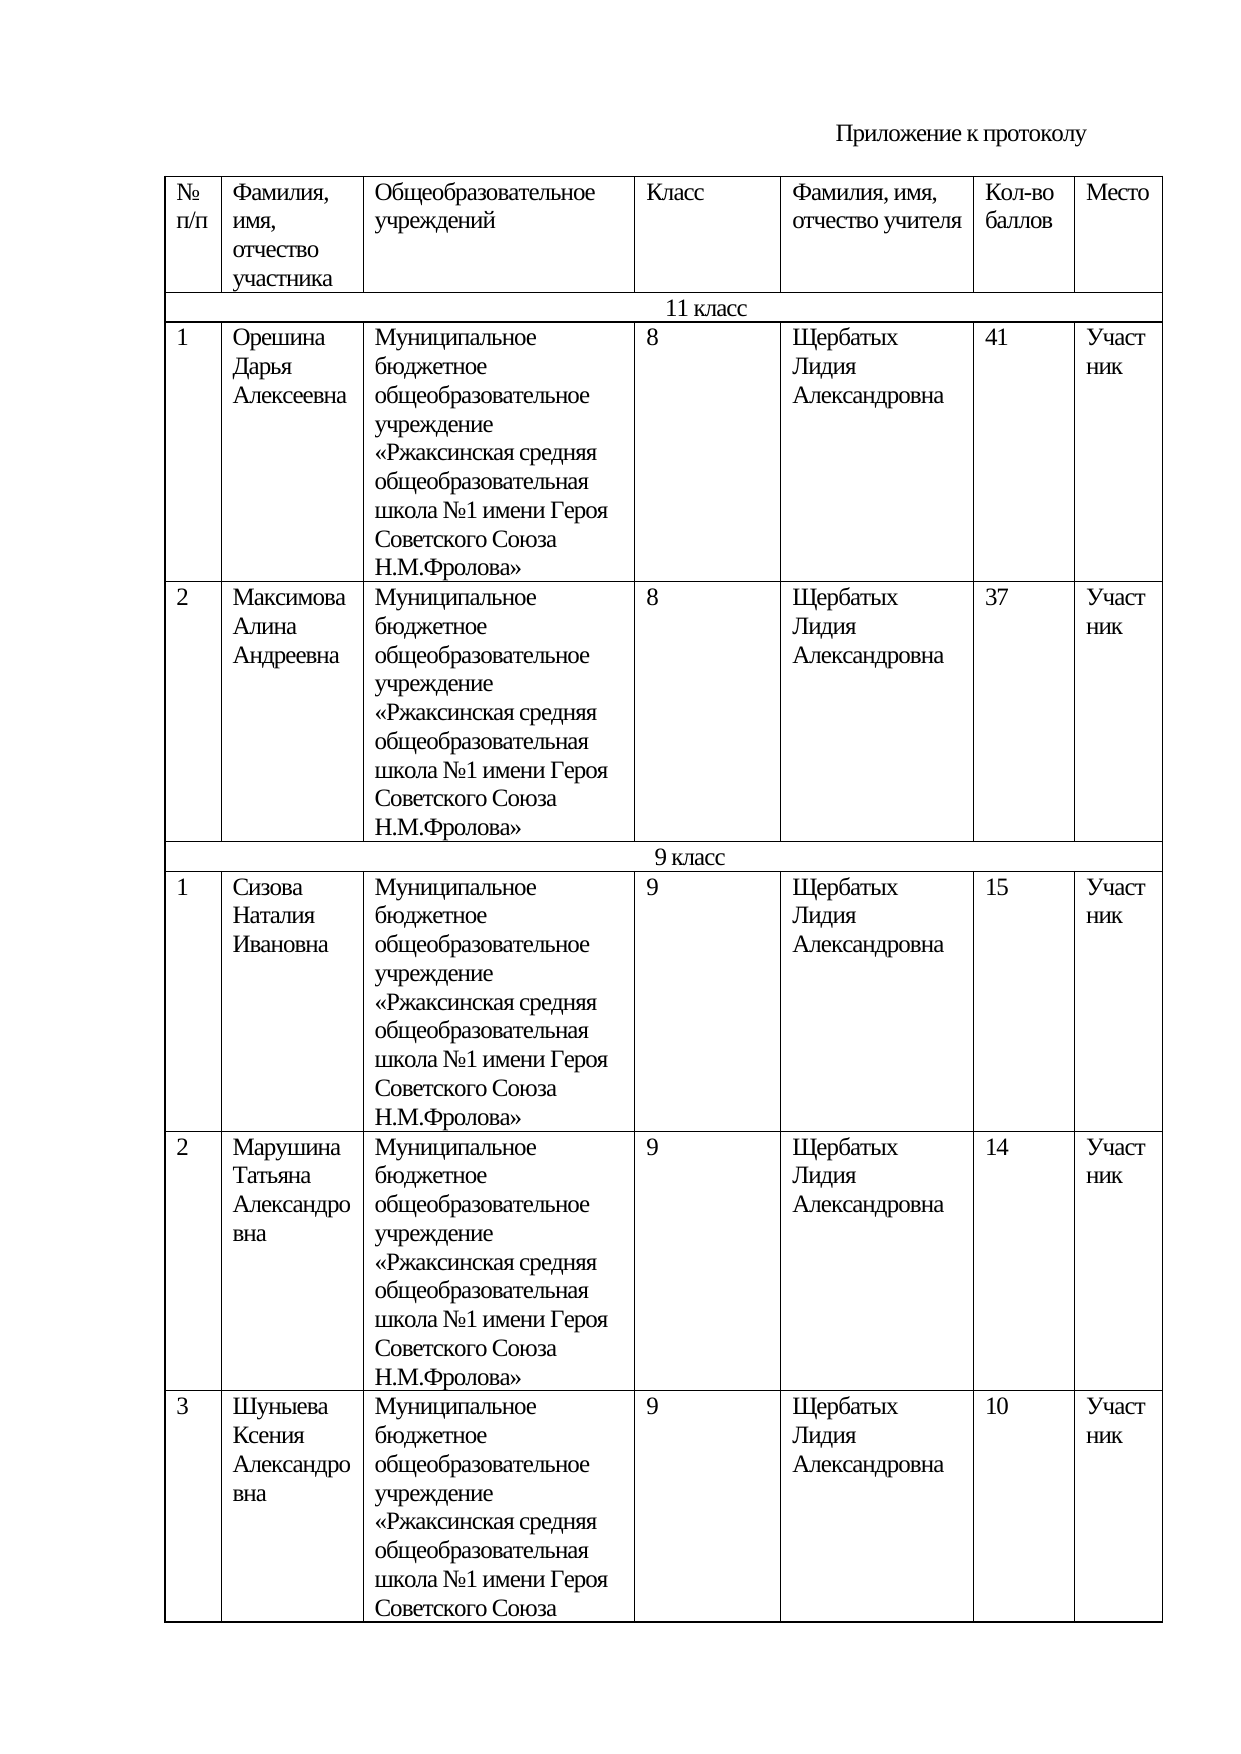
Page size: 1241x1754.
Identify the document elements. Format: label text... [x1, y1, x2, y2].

table_cell 14 [974, 1132, 1074, 1390]
table_cell 10 [974, 1391, 1074, 1621]
table_cell Сизова Наталия Ивановна [222, 872, 363, 1131]
table_header Кол-во баллов [974, 177, 1074, 292]
table_cell Максимова Алина Андреевна [222, 582, 363, 841]
table_cell Щербатых Лидия Александровна [781, 1132, 973, 1390]
table_header Общеобразовательное учреждений [364, 177, 634, 292]
table_header №п/п [166, 177, 221, 292]
table_header Фамилия, имя, отчество учителя [781, 177, 973, 292]
table_cell 9 [635, 1132, 780, 1390]
table_cell Орешина Дарья Алексеевна [222, 323, 363, 581]
table_cell Участник [1075, 323, 1162, 581]
text Приложение к протоколу [177, 118, 1122, 147]
table_cell 2 [166, 582, 221, 841]
table_cell 1 [166, 872, 221, 1131]
table_cell 15 [974, 872, 1074, 1131]
table_cell 8 [635, 582, 780, 841]
table_cell Щербатых Лидия Александровна [781, 1391, 973, 1621]
table_cell Муниципальное бюджетное общеобразовательное учреждение «Ржаксинская средняя общеобразовательная школа №1 имени Героя Советского Союза Н.М.Фролова» [364, 1132, 634, 1390]
table_cell Участник [1075, 1391, 1162, 1621]
table_cell 41 [974, 323, 1074, 581]
table_cell Муниципальное бюджетное общеобразовательное учреждение «Ржаксинская средняя общеобразовательная школа №1 имени Героя Советского Союза Н.М.Фролова» [364, 582, 634, 841]
table_cell Муниципальное бюджетное общеобразовательное учреждение «Ржаксинская средняя общеобразовательная школа №1 имени Героя Советского Союза [364, 1391, 634, 1621]
table_cell Муниципальное бюджетное общеобразовательное учреждение «Ржаксинская средняя общеобразовательная школа №1 имени Героя Советского Союза Н.М.Фролова» [364, 872, 634, 1131]
table_cell Щербатых Лидия Александровна [781, 582, 973, 841]
table_cell 3 [166, 1391, 221, 1621]
table_cell Щербатых Лидия Александровна [781, 323, 973, 581]
table_cell Марушина Татьяна Александровна [222, 1132, 363, 1390]
table_cell 11 класс [166, 293, 1162, 321]
table_cell 9 класс [166, 842, 1162, 871]
table_cell Участник [1075, 872, 1162, 1131]
table_cell Участник [1075, 582, 1162, 841]
table_cell 2 [166, 1132, 221, 1390]
table_cell 9 [635, 872, 780, 1131]
table_cell 9 [635, 1391, 780, 1621]
table_header Фамилия, имя, отчество участника [222, 177, 363, 292]
table_cell 37 [974, 582, 1074, 841]
table_cell Шуныева Ксения Александровна [222, 1391, 363, 1621]
table_cell 1 [166, 323, 221, 581]
table_header Класс [635, 177, 780, 292]
table_cell 8 [635, 323, 780, 581]
table_cell Муниципальное бюджетное общеобразовательное учреждение «Ржаксинская средняя общеобразовательная школа №1 имени Героя Советского Союза Н.М.Фролова» [364, 323, 634, 581]
table_cell Участник [1075, 1132, 1162, 1390]
table_header Место [1075, 177, 1162, 292]
table_cell Щербатых Лидия Александровна [781, 872, 973, 1131]
